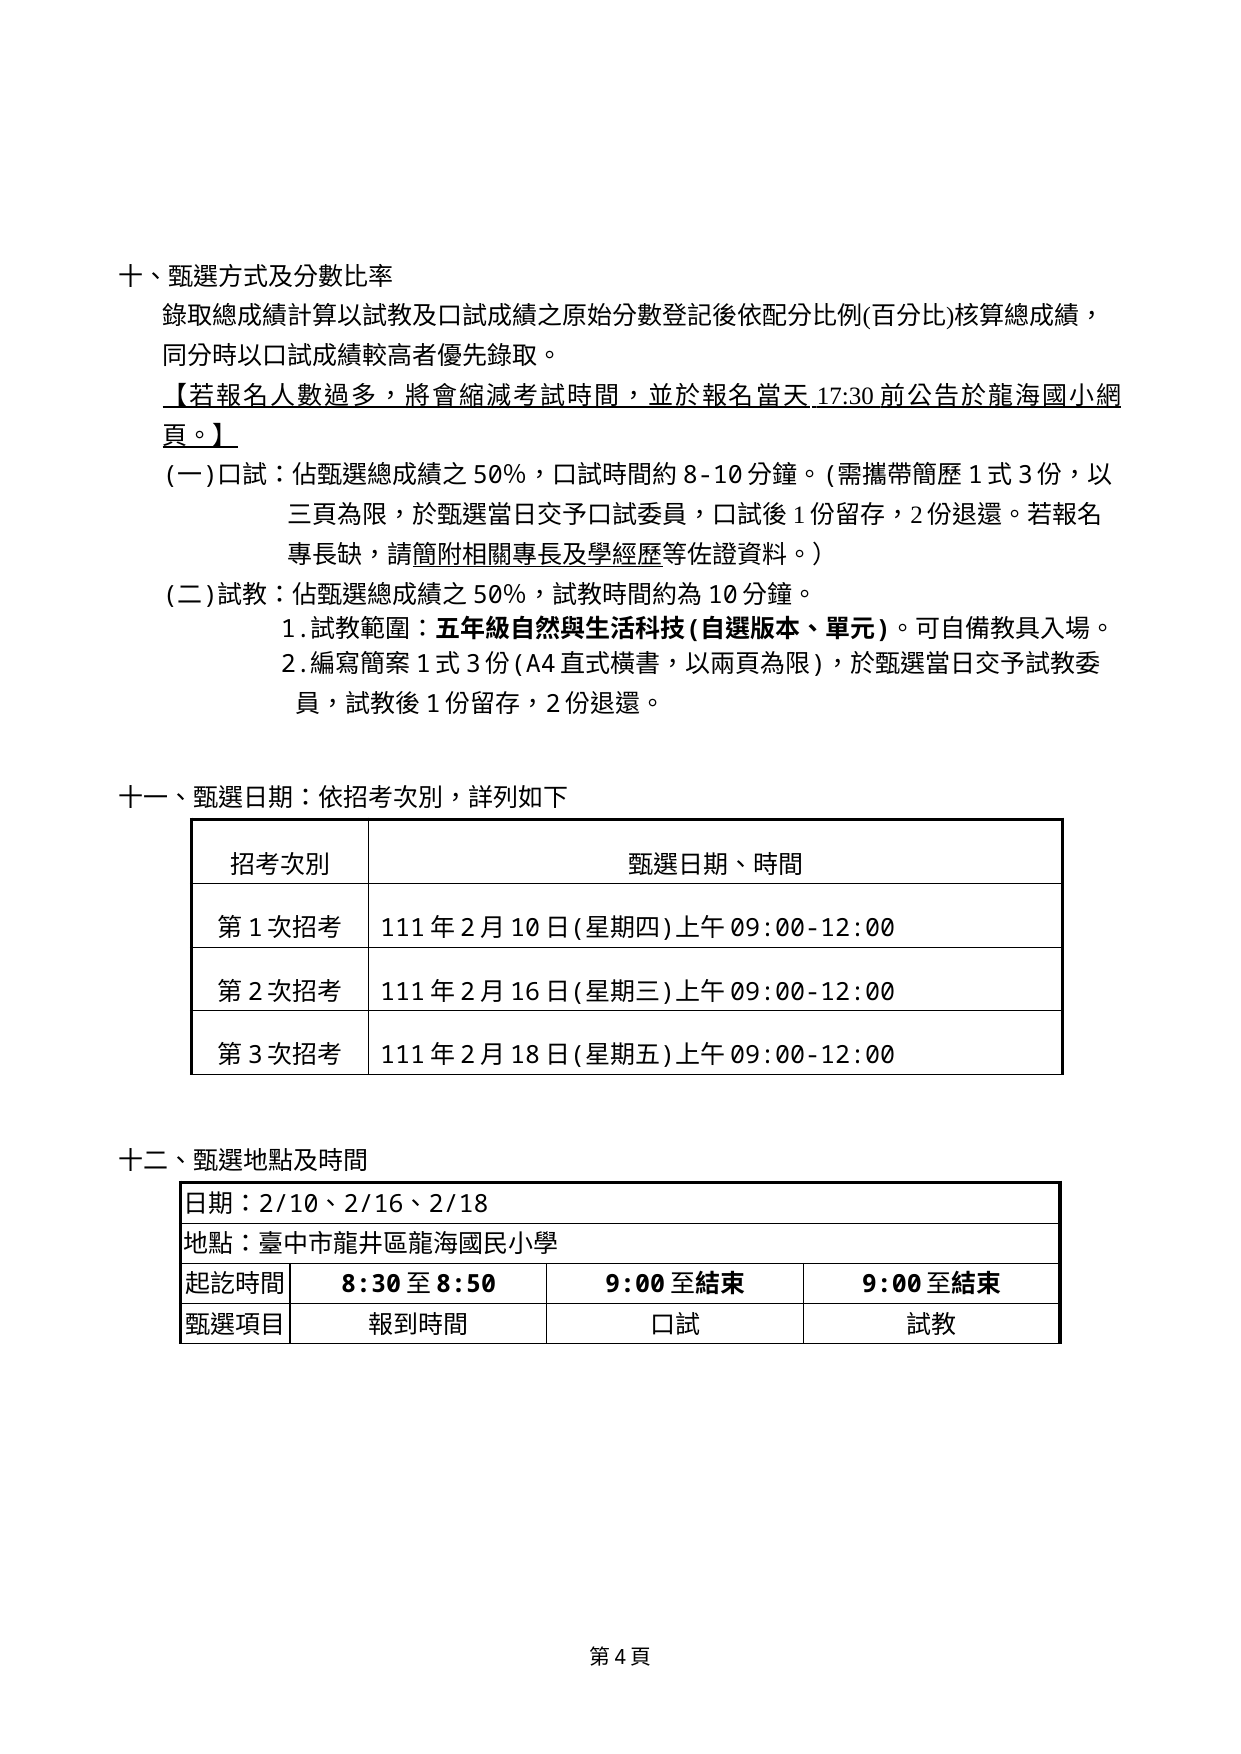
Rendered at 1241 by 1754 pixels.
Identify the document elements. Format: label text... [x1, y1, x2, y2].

table_cell 甄選項目 [182, 1304, 289, 1343]
text 十一、甄選日期：依招考次別，詳列如下 [118, 778, 1122, 814]
table_cell 9:00至結束 [804, 1264, 1058, 1303]
text 十、甄選方式及分數比率 [118, 256, 1122, 292]
table_header 日期：2/10、2/16、2/18 [182, 1184, 1058, 1223]
text (一)口試：佔甄選總成績之50％，口試時間約8-10分鐘。(需攜帶簡歷1式3份，以三頁為限，於甄選當日交予口試委員，口試後1份留存，2份退還。若報名專長缺，請簡附相關專長及學經歷等佐證資料。） [163, 455, 1122, 571]
text 1.試教範圍：五年級自然與生活科技(自選版本、單元)。可自備教具入場。 [281, 614, 1122, 643]
table_cell 9:00至結束 [547, 1264, 803, 1303]
table_cell 111年2月16日(星期三)上午09:00-12:00 [369, 948, 1061, 1010]
table_cell 第3次招考 [193, 1011, 368, 1074]
table_header 招考次別 [193, 821, 368, 883]
table_cell 111年2月10日(星期四)上午09:00-12:00 [369, 884, 1061, 947]
text 錄取總成績計算以試教及口試成績之原始分數登記後依配分比例(百分比)核算總成績，同分時以口試成績較高者優先錄取。 [162, 296, 1122, 372]
table_cell 8:30至8:50 [291, 1264, 546, 1303]
table_cell 地點：臺中市龍井區龍海國民小學 [182, 1224, 1058, 1263]
text 十二、甄選地點及時間 [118, 1141, 1122, 1177]
table_cell 第1次招考 [193, 884, 368, 947]
table_cell 起訖時間 [182, 1264, 289, 1303]
table_cell 111年2月18日(星期五)上午09:00-12:00 [369, 1011, 1061, 1074]
table_cell 口試 [547, 1304, 803, 1343]
text (二)試教：佔甄選總成績之50％，試教時間約為10分鐘。 [163, 574, 1122, 611]
table_cell 第2次招考 [193, 948, 368, 1010]
text 2.編寫簡案1式3份(A4直式橫書，以兩頁為限)，於甄選當日交予試教委員，試教後1份留存，2份退還。 [281, 643, 1122, 719]
table_cell 報到時間 [291, 1304, 546, 1343]
table_header 甄選日期、時間 [369, 821, 1061, 883]
table_cell 試教 [804, 1304, 1058, 1343]
text 【若報名人數過多，將會縮減考試時間，並於報名當天17:30前公告於龍海國小網頁。】 [162, 375, 1122, 451]
